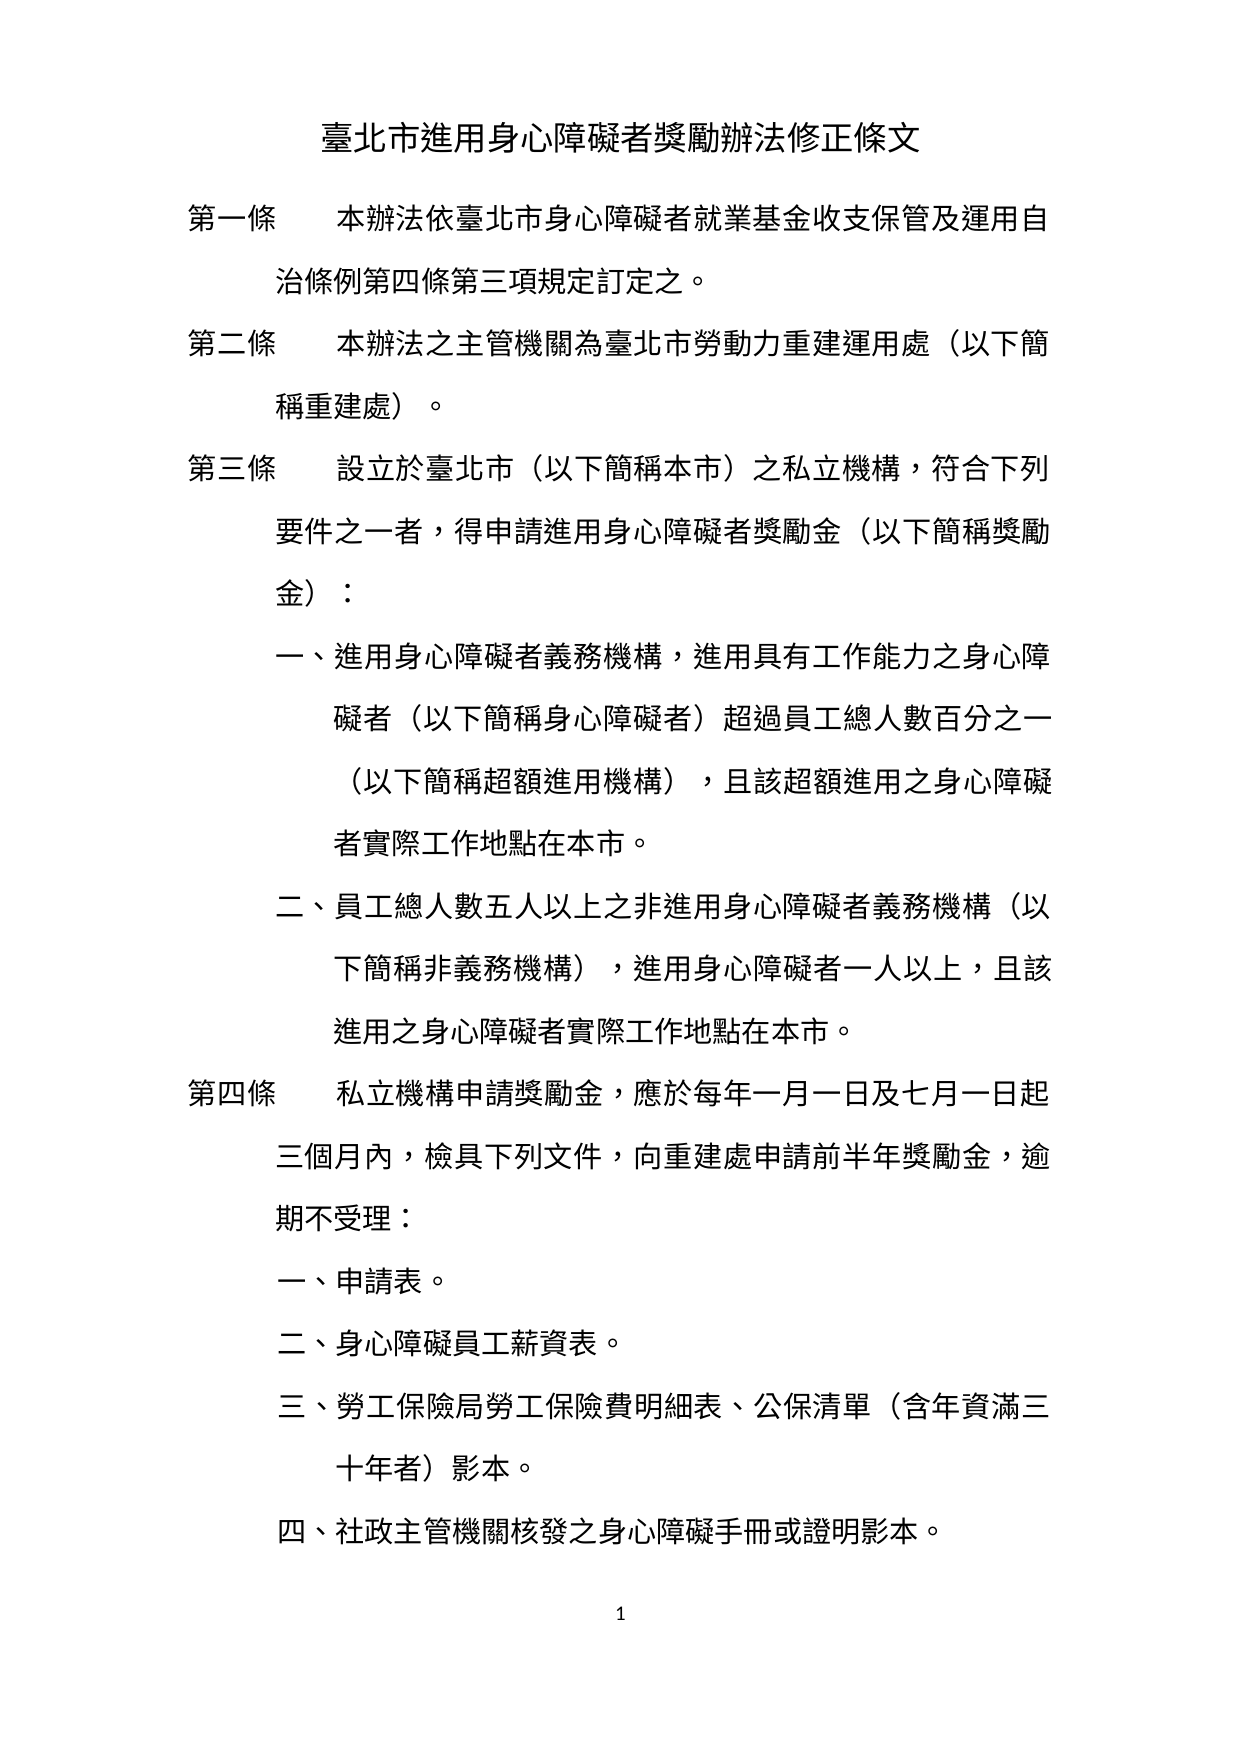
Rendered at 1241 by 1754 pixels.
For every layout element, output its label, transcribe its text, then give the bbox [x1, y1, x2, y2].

text 二、身心障礙員工薪資表。 [262, 1300, 1053, 1363]
text 一、申請表。 [262, 1238, 1053, 1300]
text 第四條 私立機構申請獎勵金，應於每年一月一日及七月一日起三個月內，檢具下列文件，向重建處申請前半年獎勵金，逾期不受理： [187, 1050, 1053, 1238]
text 第一條 本辦法依臺北市身心障礙者就業基金收支保管及運用自治條例第四條第三項規定訂定之。 [187, 175, 1053, 300]
text 第二條 本辦法之主管機關為臺北市勞動力重建運用處（以下簡稱重建處）。 [187, 300, 1053, 425]
text 四、社政主管機關核發之身心障礙手冊或證明影本。 [262, 1488, 1053, 1550]
text 臺北市進用身心障礙者獎勵辦法修正條文 [187, 94, 1053, 157]
text 三、勞工保險局勞工保險費明細表、公保清單（含年資滿三十年者）影本。 [277, 1363, 1053, 1488]
text 第三條 設立於臺北市（以下簡稱本市）之私立機構，符合下列要件之一者，得申請進用身心障礙者獎勵金（以下簡稱獎勵金）： [187, 425, 1053, 613]
text 二、員工總人數五人以上之非進用身心障礙者義務機構（以下簡稱非義務機構），進用身心障礙者一人以上，且該進用之身心障礙者實際工作地點在本市。 [275, 863, 1053, 1050]
text 一、進用身心障礙者義務機構，進用具有工作能力之身心障礙者（以下簡稱身心障礙者）超過員工總人數百分之一（以下簡稱超額進用機構），且該超額進用之身心障礙者實際工作地點在本市。 [275, 613, 1053, 863]
